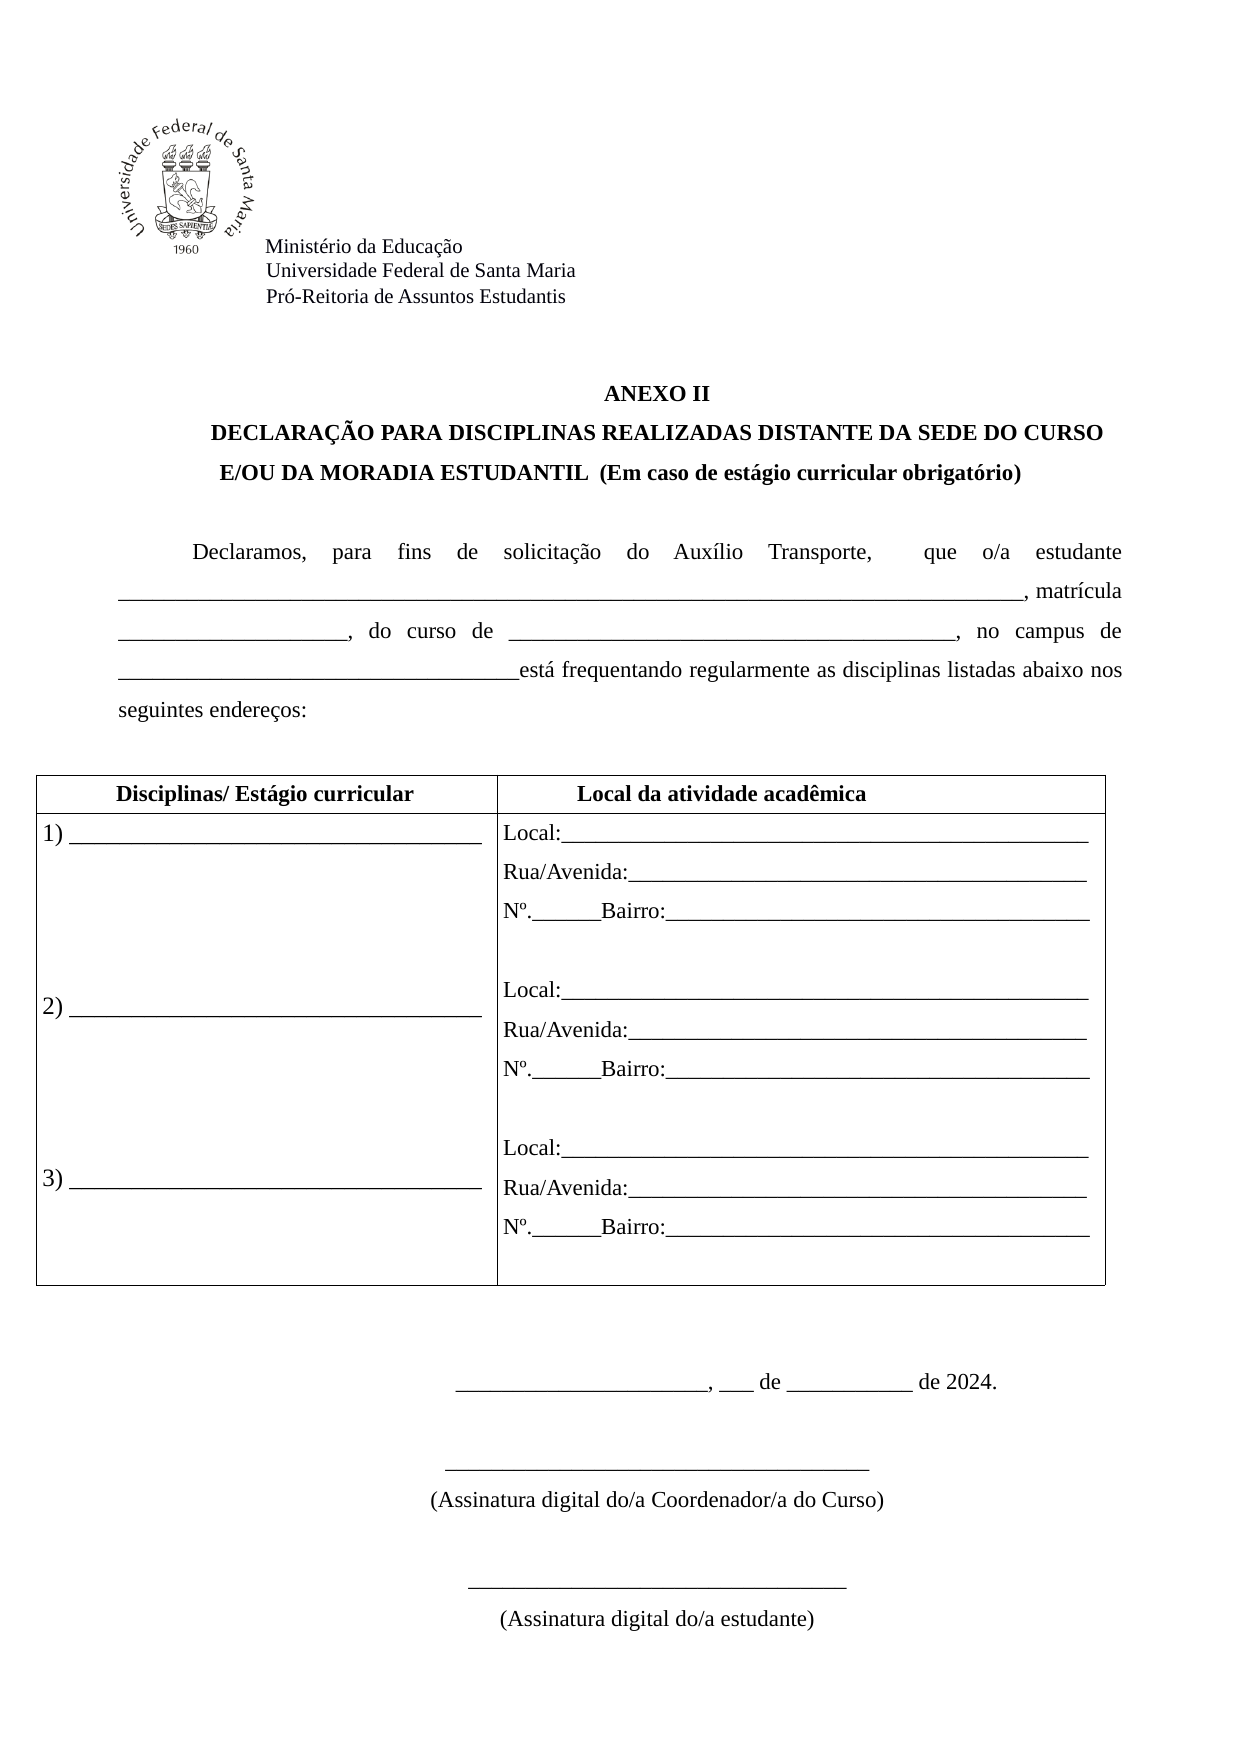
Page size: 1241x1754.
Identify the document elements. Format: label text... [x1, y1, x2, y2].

text Declaramos, para fins de solicitação do Auxílio Transporte, que o/a estudante _______________________________________________________________________________, matrícula ____________________, do curso de _______________________________________, no campus de ___________________________________está frequentando regularmente as disciplinas listadas abaixo nos seguintes endereços: [118, 538, 1122, 722]
text (Assinatura digital do/a estudante) [118, 1604, 1122, 1631]
text _________________________________ [118, 1565, 1122, 1591]
table_header Disciplinas/ Estágio curricular [37, 776, 497, 813]
text Pró-Reitoria de Assuntos Estudantis [118, 282, 1122, 308]
text _____________________________________ [118, 1447, 1122, 1473]
text (Assinatura digital do/a Coordenador/a do Curso) [118, 1486, 1122, 1512]
table_cell Local:______________________________________________ Rua/Avenida:________________________________________ Nº.______Bairro:_____________________________________ Local:______________________________________________ Rua/Avenida:________________________________________ Nº.______Bairro:_____________________________________ Local:______________________________________________ Rua/Avenida:________________________________________ Nº.______Bairro:_____________________________________ [498, 814, 1105, 1285]
text DECLARAÇÃO PARA DISCIPLINAS REALIZADAS DISTANTE DA SEDE DO CURSO E/OU DA MORADIA ESTUDANTIL (Em caso de estágio curricular obrigatório) [118, 419, 1122, 485]
table_cell 1) _________________________________ 2) _________________________________ 3) _________________________________ [37, 814, 497, 1285]
text Ministério da Educação [118, 118, 1122, 258]
text ______________________, ___ de ___________ de 2024. [118, 1368, 1122, 1394]
picture [118, 118, 255, 254]
text Universidade Federal de Santa Maria [118, 258, 1122, 282]
text ANEXO II [118, 380, 1122, 406]
table_header Local da atividade acadêmica [498, 776, 1105, 813]
